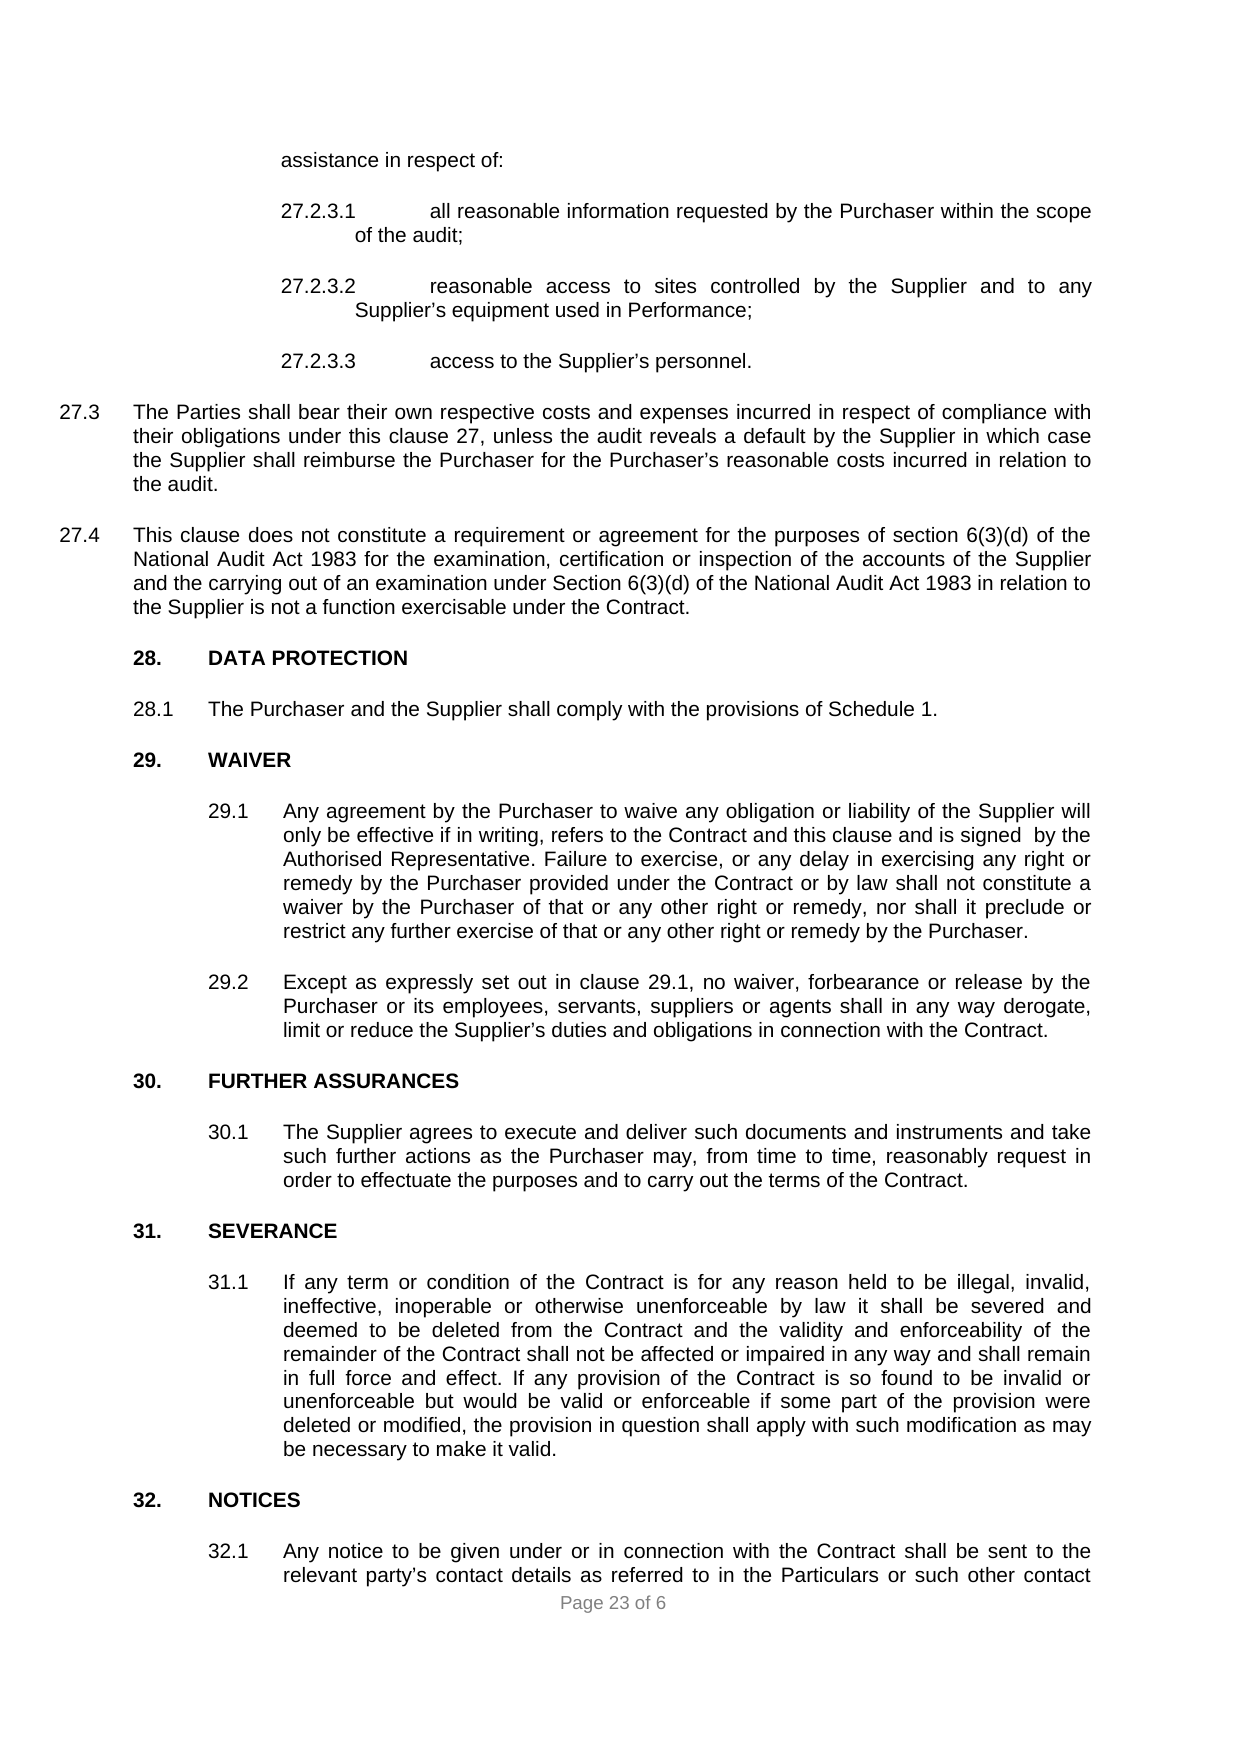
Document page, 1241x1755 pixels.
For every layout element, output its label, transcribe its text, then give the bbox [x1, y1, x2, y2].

text 27.2.3.3 access to the Supplier’s personnel. [281, 349, 1093, 373]
text 27.2.3.2 reasonable access to sites controlled by the Supplier and to any Supplier’s equipment used in Performance; [281, 274, 1093, 322]
subtitle WAIVER [133, 748, 1093, 772]
text assistance in respect of: [207, 148, 1093, 172]
subtitle Except as expressly set out in clause 29.1, no waiver, forbearance or release by the Purchaser or its employees, servants, suppliers or agents shall in any way derogate, limit or reduce the Supplier’s duties and obligations in connection with the Contract. [208, 969, 1093, 1041]
subtitle FURTHER ASSURANCES [133, 1068, 1093, 1092]
subtitle SEVERANCE [133, 1218, 1093, 1242]
text 28.1 The Purchaser and the Supplier shall comply with the provisions of Schedule 1. [133, 697, 1093, 721]
subtitle Any notice to be given under or in connection with the Contract shall be sent to the relevant party’s contact details as referred to in the Particulars or such other contact [208, 1539, 1093, 1587]
subtitle If any term or condition of the Contract is for any reason held to be illegal, invalid, ineffective, inoperable or otherwise unenforceable by law it shall be severed and deemed to be deleted from the Contract and the validity and enforceability of the remainder of the Contract shall not be affected or impaired in any way and shall remain in full force and effect. If any provision of the Contract is so found to be invalid or unenforceable but would be valid or enforceable if some part of the provision were deleted or modified, the provision in question shall apply with such modification as may be necessary to make it valid. [208, 1269, 1093, 1461]
text 27.4 This clause does not constitute a requirement or agreement for the purposes of section 6(3)(d) of the National Audit Act 1983 for the examination, certification or inspection of the accounts of the Supplier and the carrying out of an examination under Section 6(3)(d) of the National Audit Act 1983 in relation to the Supplier is not a function exercisable under the Contract. [59, 523, 1093, 618]
subtitle Any agreement by the Purchaser to waive any obligation or liability of the Supplier will only be effective if in writing, refers to the Contract and this clause and is signed by the Authorised Representative. Failure to exercise, or any delay in exercising any right or remedy by the Purchaser provided under the Contract or by law shall not constitute a waiver by the Purchaser of that or any other right or remedy, nor shall it preclude or restrict any further exercise of that or any other right or remedy by the Purchaser. [208, 799, 1093, 942]
text 27.2.3.1 all reasonable information requested by the Purchaser within the scope of the audit; [281, 199, 1093, 247]
subtitle DATA PROTECTION [133, 646, 1093, 669]
subtitle The Supplier agrees to execute and deliver such documents and instruments and take such further actions as the Purchaser may, from time to time, reasonably request in order to effectuate the purposes and to carry out the terms of the Contract. [208, 1119, 1093, 1191]
text 27.3 The Parties shall bear their own respective costs and expenses incurred in respect of compliance with their obligations under this clause 27, unless the audit reveals a default by the Supplier in which case the Supplier shall reimburse the Purchaser for the Purchaser’s reasonable costs incurred in relation to the audit. [59, 400, 1093, 496]
subtitle NOTICES [133, 1488, 1093, 1512]
